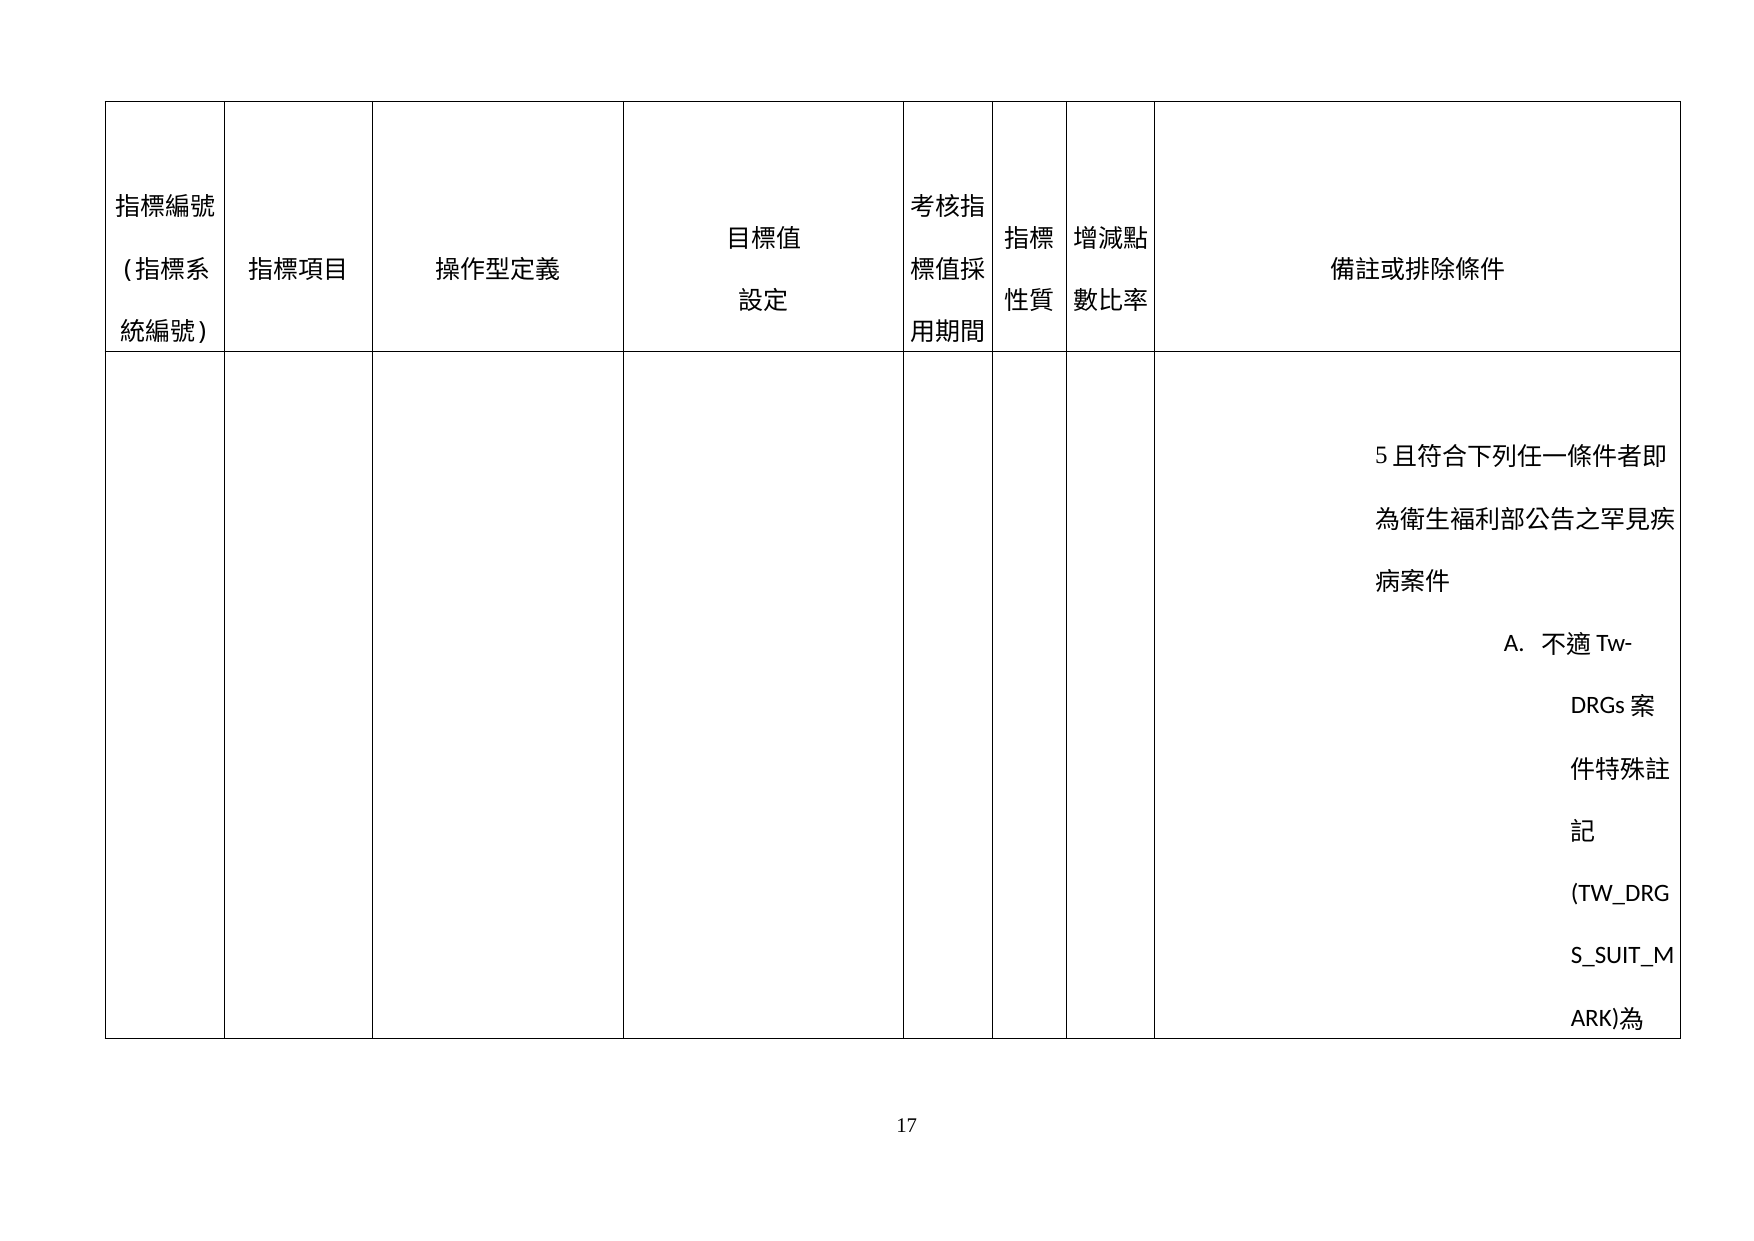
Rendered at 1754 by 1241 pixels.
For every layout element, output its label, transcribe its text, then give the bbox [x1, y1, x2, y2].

table_cell [624, 352, 903, 1038]
table_cell [225, 352, 372, 1038]
table_header 指標編號 (指標系統編號) [106, 102, 224, 351]
table_cell [1067, 352, 1154, 1038]
table_header 考核指標值採用期間 [904, 102, 992, 351]
table_header 指標項目 [225, 102, 372, 351]
table_cell [904, 352, 992, 1038]
table_header 增減點數比率 [1067, 102, 1154, 351]
table_cell [993, 352, 1066, 1038]
table_header 目標值 設定 [624, 102, 903, 351]
table_header 備註或排除條件 [1155, 102, 1680, 351]
table_header 指標 性質 [993, 102, 1066, 351]
table_header 操作型定義 [373, 102, 623, 351]
table_cell [373, 352, 623, 1038]
table_cell 分子分母之母體資料範圍皆需限定為DRGs案件。 分母定義：CMI_3日內跨院急診率= Σ (各DRG案件數＊各DRG相對權重_3日內跨院急診率) /DRGs總案件數 分子定義： 住院DRGs案件之出院後3日內跨院急診率= 住院DRGs案件出院後3日內跨院急診案件數/ DRGs出院案件數 ※DRGs案件：需為本署醫管組公告的DRG碼範圍內，相對權重>0的DRG碼，且排除下列住院案件：(說明：在排除下列住院案件時，除DZ案件直接排除該筆清單外，該住院歸戶案件下任一筆清單符合排除條件時，則該住院歸戶案件排除) 主診斷為癌症（前3碼為C00-C96、全碼為Z510、Z511、Z5111、Z5112、Z08）、主診斷為性態未明腫瘤(前3碼為D37-D48、全碼為J8481、C944、C946)案件 主或次診斷為臟器移植併發症及後續住院(前4碼為Z940-Z944、前5碼為T8600-T8649、T8690-T8699、Z9481-Z9484、前6碼為D89810-D89813、T86810-T86819、T86850-T86859、全碼為T865、Z946、Z9489、Z949)案件 MDC19、MDC20之精神科案件。 主或次診斷為愛滋病(B20)、先天性凝血因子異常(D66、D67、D681、D682、D684)及衛生福利部公告之罕見疾病案件。 判斷罕見疾病案件的方式：住院清單檔中，案件分類非5且符合下列任一條件者即為衛生褔利部公告之罕見疾病案件 不適Tw-DRGs案件特殊註記(TW_DRGS_SUIT_MARK)為5。 ICD錯誤碼(ICD9CM_ERR_CODE_1)欄位第1碼到第 20碼(費用年月「201001~201206」是抓第1碼到第5碼)中有出現5且TW-DRGS碼(TW-DRGS)為空白。 試辦計畫案件。 乳癌醫療給付改善方案試辦計畫：病患來源代碼=N、C、R 慢性肝炎醫療給付改善方案試辦計畫：給付類別=M 安寧試辦計畫：(案件分類=4且給付類別=A)或醫令代碼前三碼為P44 呼吸器試辦計畫：案件分類=4且給付類別=9 週產期試辦計畫：給付類別=D 急性後期照護試辦計畫（PAC）的上游醫院：申報任一醫令代碼為P5113B（下轉評估費）、P5118B(不同團隊下轉醫院評估費)、P5123B(急性醫療醫院轉銜作業獎勵費)； 承作醫院：案件分類為4且試辦計畫為1，依歸戶排除。(費用年月「201401起」才加此條件) 住院日超過30日之個案。 急性病床天數+慢性病床天數>30天 (歸戶後，若該歸戶未申報醫令類別Z，則以累積切帳的【急床+慢床】加總為住院天數；若有申報醫令類別Z，則以切帳最後一筆(即代表案件)的【急床+慢床】為住院天數，住院天數>30天則該歸戶下所有案件皆排除) 使用Extracorporeal Membrane Oxygenation(ECMO)(任一主次處置碼5A15223)之案件。 住院安寧照護案件(案件分類=6)。 其他非屬「醫院醫療給付費用總額」範圍之案件。 醫事機構代碼前二碼為21-27及31-35者。 特約類別非1-4者。 職業傷病案件：部分負擔代碼(PART_CODE)為006或案件分類=A1、A2、A3、A4 代辦膳食費： 職業傷病住院膳食費：案件分類=AZ，歸戶後，AZ個案的醫療費用應為職業傷病案件，多筆住院案件均刪除。(即歸戶後，若該歸戶下有任一案件為AZ案件，則該歸戶的所有案件都排除) 低收入戶住院膳食費：案件分類=DZ，歸戶後，DZ個案的醫療費用仍屬DRG範圍需保留。(即DZ案件直接排除) 精神科強制住院：病患來源=S(代辦精神病嚴重病人送醫及強制住院)或案件分類=B1 結核病代辦案件：部分負擔代碼(PART_CODE)為005或案件分類=C4。 後天免疫缺乏症候群：案件分類為=C1 資訊不完整或錯誤之資料排除(歸戶後處理)： 編碼錯誤：審核結果DRG(EXM_RESULT_DRG_1)及審核結果MDC(EXM_RESULT_MDC_1)均為空白。 尚未出院案件：出院日期(OUT_DATE) 為空白。 申報起迄不連續：申報起日(APPL_S_DATE)與申報迄日(APPL_E_DATE)不連續。同歸戶下的案件依申報起日、申報迄日排序後，若每筆案件都符合「後一筆的申報起日-該筆申報迄日<=1」，就算有連續。 第一筆資料申報起日(APPL_S_DATE)與入院日期(IN_DATE)不相等。 費用為0：申請費用點數(APPL_DOT)+部分負擔金額(PART_AMT)=0。 住院日數為0：急性病床天數(ACU_BED_DAYS)+慢性病床天數(CHR_BED_DAYS)=0 健康新生兒被視為病童：部分負擔代碼(PART_CODE)為903且僅申報57114C、57115C、57116C等3項醫令代碼(ORDER_CODE)之案件。 暫以論量計酬申報之案件：不適Tw-DRGs案件特殊註記(TW_DRGS_SUIT_MARK)為G。 急慢性病床天數不符： 出院日期(OUT_DATE)=入院日期(IN_DATE)，且出院日期(OUT_DATE)- 入院日期(IN_DATE)+1≠急性病床天數(ACU_BED_DAYS)+慢性病床天數(CHR_BED_DAYS)。 出院日期(OUT_DATE)-入院日期(IN_DATE)>急性病床天數(ACU_BED_DAYS)+慢性病床天數(CHR_BED_DAYS)且無任何一筆病患來源(PAT_SOURCE)為4者。 出院日期(OUT_DATE)-入院日期(IN_DATE)<急性病床天數(ACU_BED_DAYS)+慢性病床天數(CHR_BED_DAYS) 使用主動脈內氣球幫浦(IABP)個案：任一處置碼為5A02110、5A02210且特材醫令前五碼為CBA01。(費用年月「201407起」才加此條件)。 任一診斷為生產有合併植入性胎盤(前4碼為O720-O723、O730-O731、前5碼為O4381-O4393、前6碼為O43011-O43199、O43211-O43239)、產後大出血(O721)或產後血液凝固缺損(O723)之案件。 複雜性多重骨盆腔器官脫垂，須同時施行骨盆腔多器官重建手術之個案。 【不適用Tw-DRGs案件特殊註記】為D的案件(依清單排除)。 ※ 案件數：相同【院所、住院日、ID、生日】下，取出院日最晚的那一筆為代表歸戶，若相同【院所、住院日、ID、生日、出院日】仍有多筆, 則取申報期間(起)最晚那一筆為代表作為一個案件，並以該代表案件之DRG為該歸戶之代表DRG。 ※3日內跨院急診案件數：以出院案件為母體，部分負擔非903之案件，按【ID、生日】跨院勾稽距離出院日0至3日內的部分負擔非903急診案件；部分負擔903之案件，按【ID、生日、科別】跨院勾稽距離出院日0至3日內的部分負擔903急診案件。 急診案件：案件分類02且部分負擔第2碼為0。 生日：因急診沒有CHILD_BIRTHDAY，改以BIRTHDAY勾稽。 科別：若同歸戶同DRG申報多筆科別，取清單編號最大的科別為代表。 ※各DRG相對權重_3日內跨院急診率：全國各DRG 之3日內跨院急診率/全國所有DRGs案件之3日內跨院急診率。 說明：此權重由本系統運算，99年的權重以97年為基期計算；100年起的權重以98年為基期計算；10307~10312的權重以101年為基期計算。104年起的權重以102年為基期計算。 105年起的權重以103年為基期計算。 [1155, 352, 1680, 1038]
table_cell [106, 352, 224, 1038]
